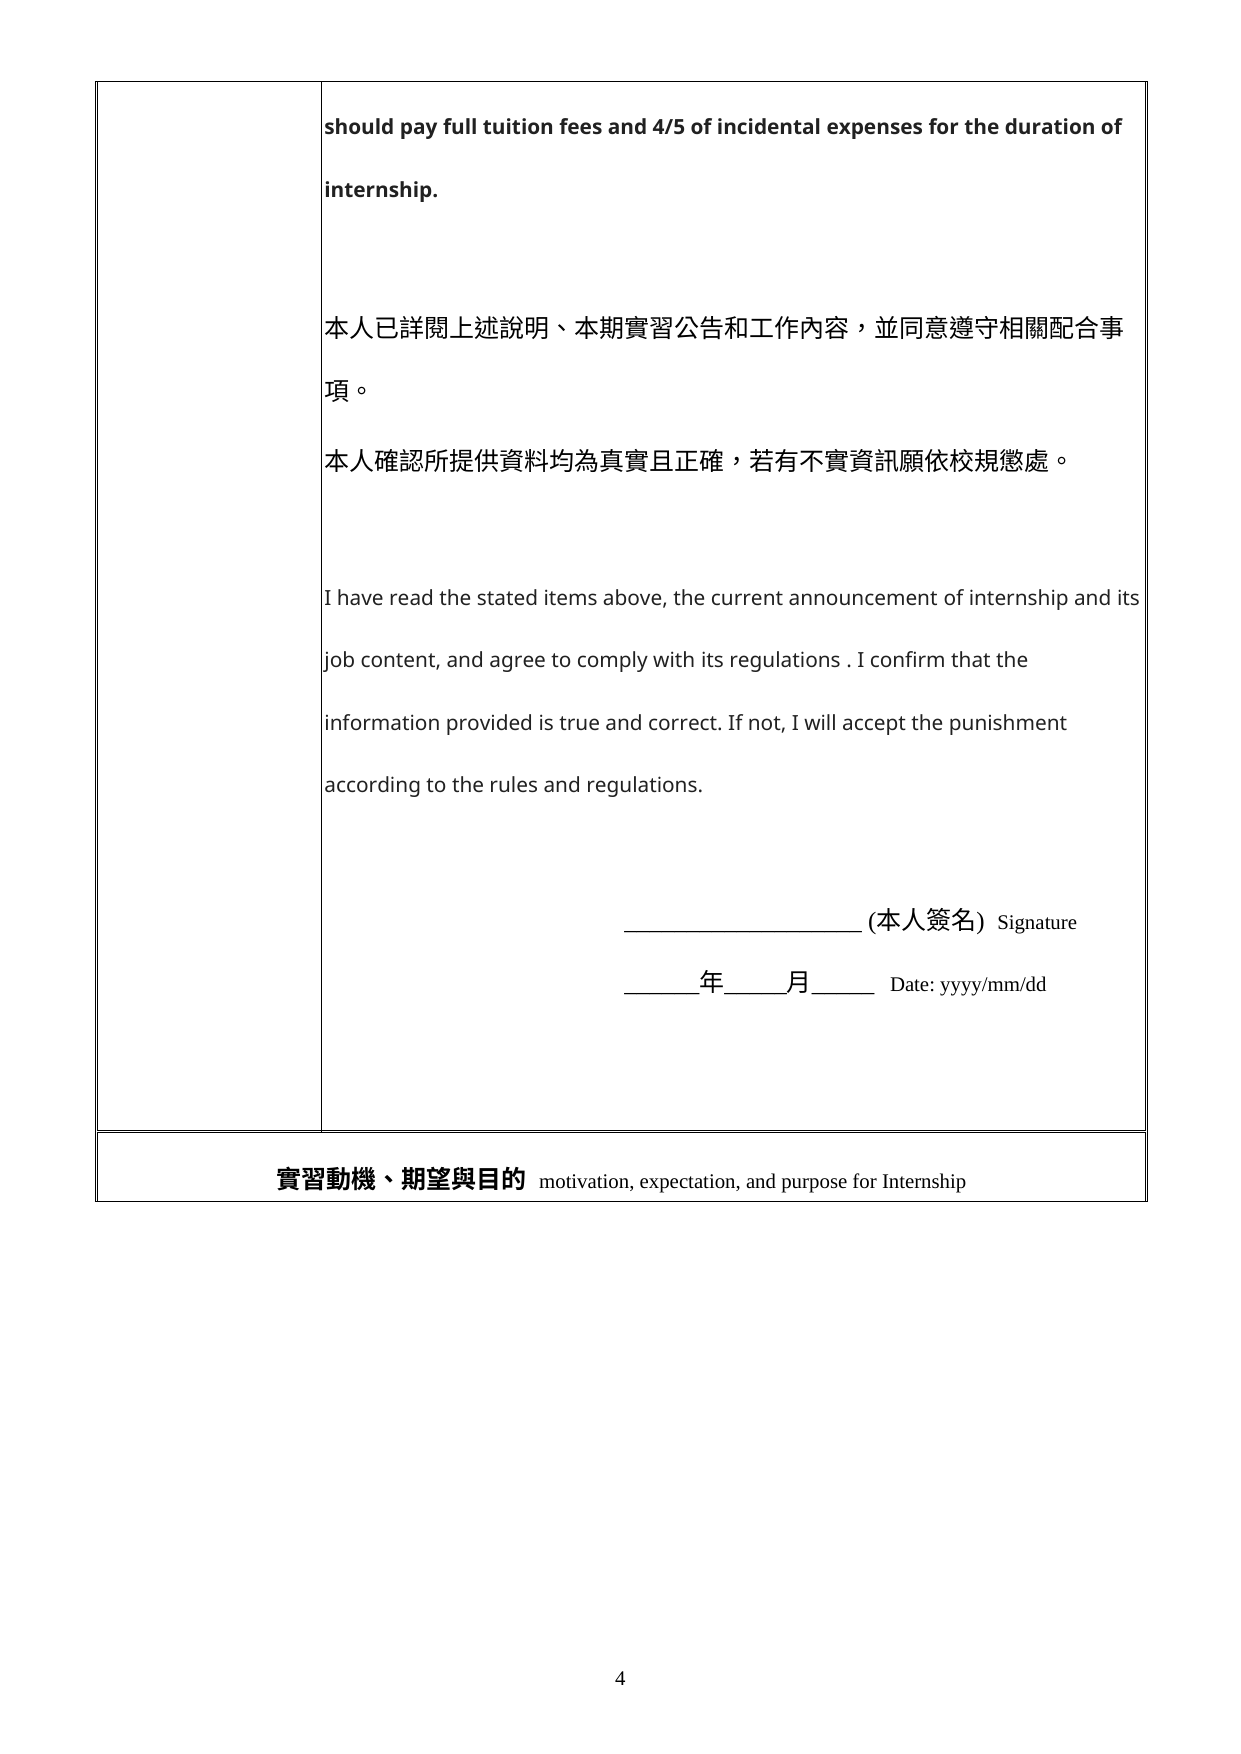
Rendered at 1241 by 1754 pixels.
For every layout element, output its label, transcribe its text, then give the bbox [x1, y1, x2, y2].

table_cell [98, 82, 321, 1129]
table_cell should pay full tuition fees and 4/5 of incidental expenses for the duration of internship. 本人已詳閱上述說明、本期實習公告和工作內容，並同意遵守相關配合事項。 本人確認所提供資料均為真實且正確，若有不實資訊願依校規懲處。 I have read the stated items above, the current announcement of internship and its job content, and agree to comply with its regulations . I confirm that the information provided is true and correct. If not, I will accept the punishment according to the rules and regulations. ___________________ (本人簽名) Signature ______年_____月_____ Date: yyyy/mm/dd [322, 82, 1145, 1129]
table_cell 實習動機、期望與目的 motivation, expectation, and purpose for Internship [98, 1133, 1145, 1201]
